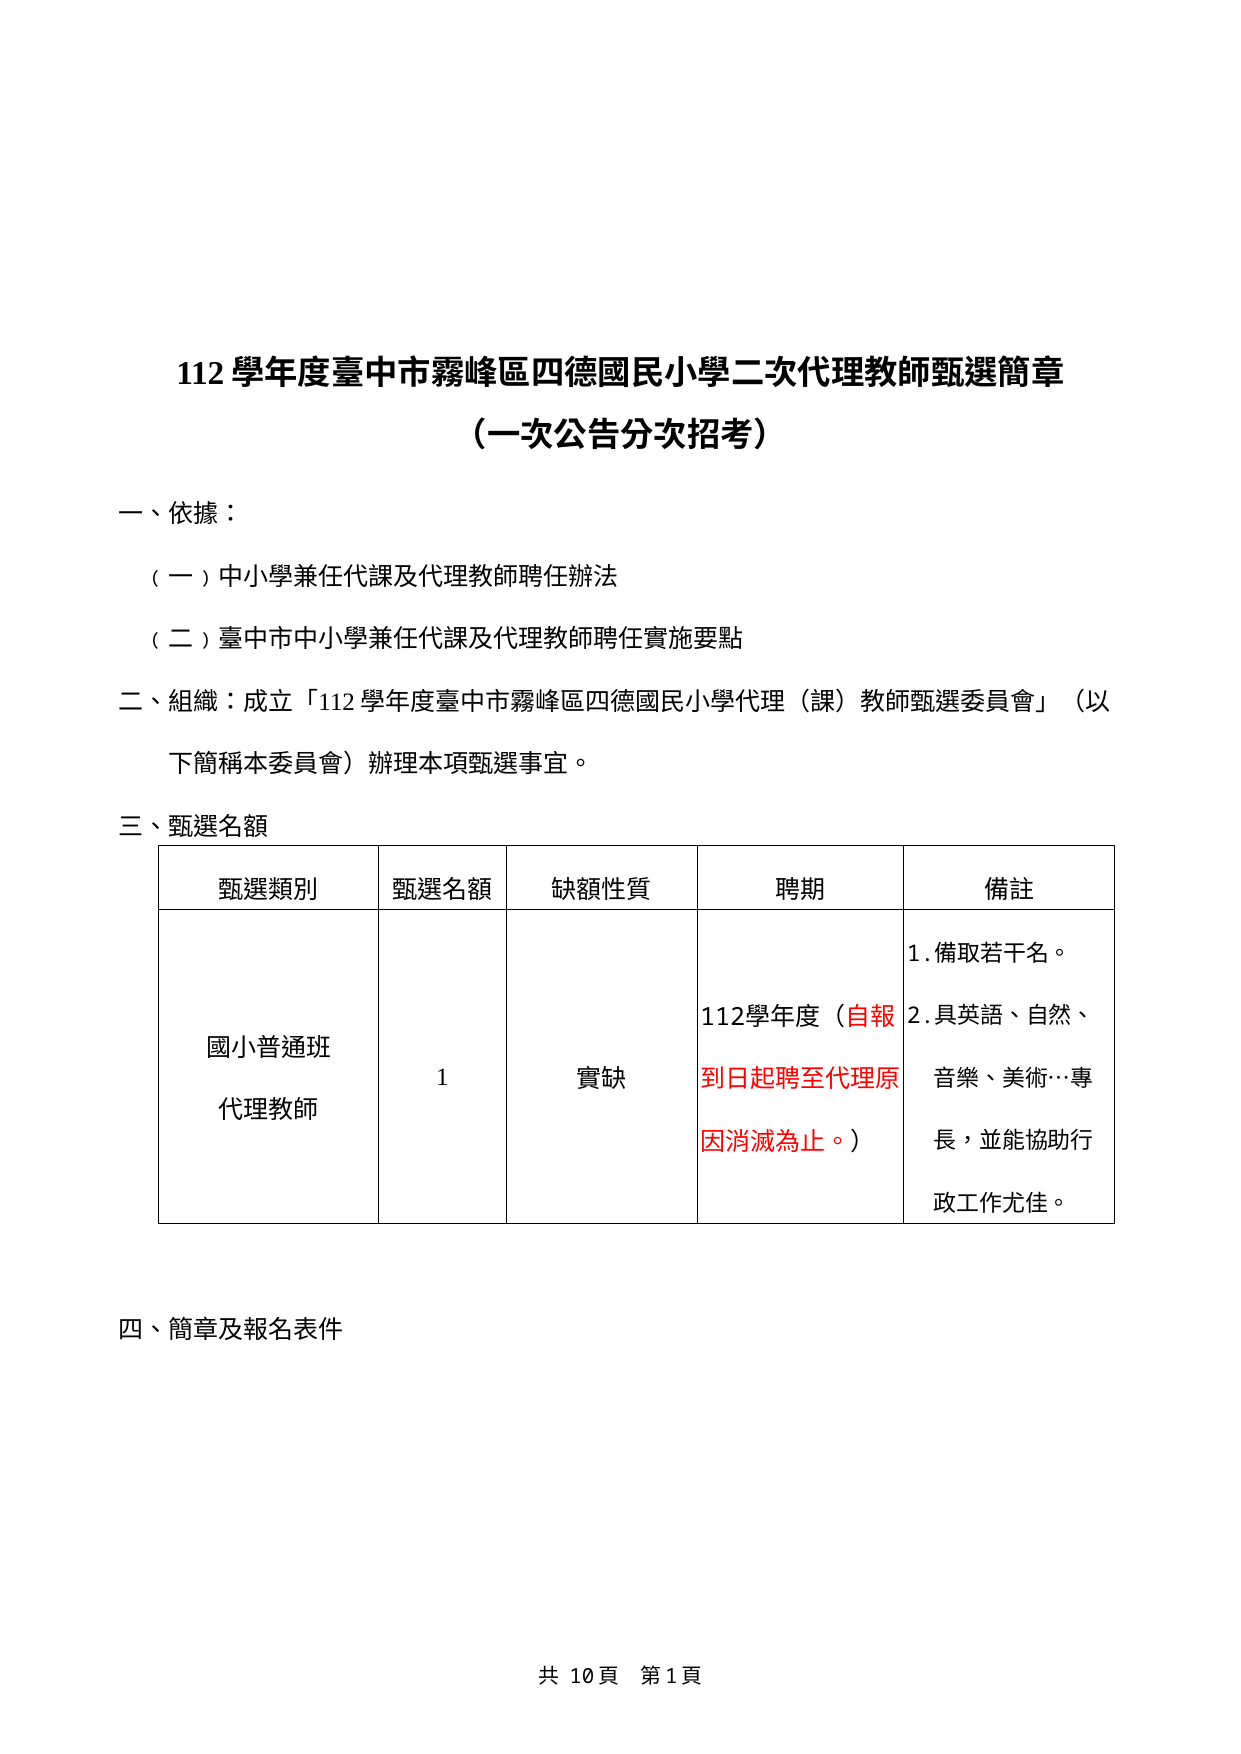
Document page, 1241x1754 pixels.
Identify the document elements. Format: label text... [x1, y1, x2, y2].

table_cell 實缺 [507, 910, 697, 1222]
text 三、甄選名額 [118, 783, 1122, 845]
text ﹙二﹚臺中市中小學兼任代課及代理教師聘任實施要點 [143, 595, 1122, 658]
table_header 聘期 [698, 846, 903, 909]
text 112學年度臺中市霧峰區四德國民小學二次代理教師甄選簡章 [118, 328, 1122, 391]
table_header 備註 [904, 846, 1114, 909]
text 二、組織：成立「112學年度臺中市霧峰區四德國民小學代理（課）教師甄選委員會」（以下簡稱本委員會）辦理本項甄選事宜。 [118, 658, 1122, 783]
table_cell 1 [379, 910, 506, 1222]
table_cell 國小普通班 代理教師 [159, 910, 378, 1222]
text （一次公告分次招考） [118, 391, 1122, 453]
table_header 甄選類別 [159, 846, 378, 909]
table_cell 112學年度（自報到日起聘至代理原因消滅為止。） [698, 910, 903, 1222]
text 一、依據： [118, 470, 1122, 533]
table_cell 1.備取若干名。 2.具英語、自然、音樂、美術…專長，並能協助行政工作尤佳。 [904, 910, 1114, 1222]
table_header 缺額性質 [507, 846, 697, 909]
text 四、簡章及報名表件 [118, 1286, 1122, 1348]
text ﹙一﹚中小學兼任代課及代理教師聘任辦法 [143, 533, 1122, 595]
table_header 甄選名額 [379, 846, 506, 909]
